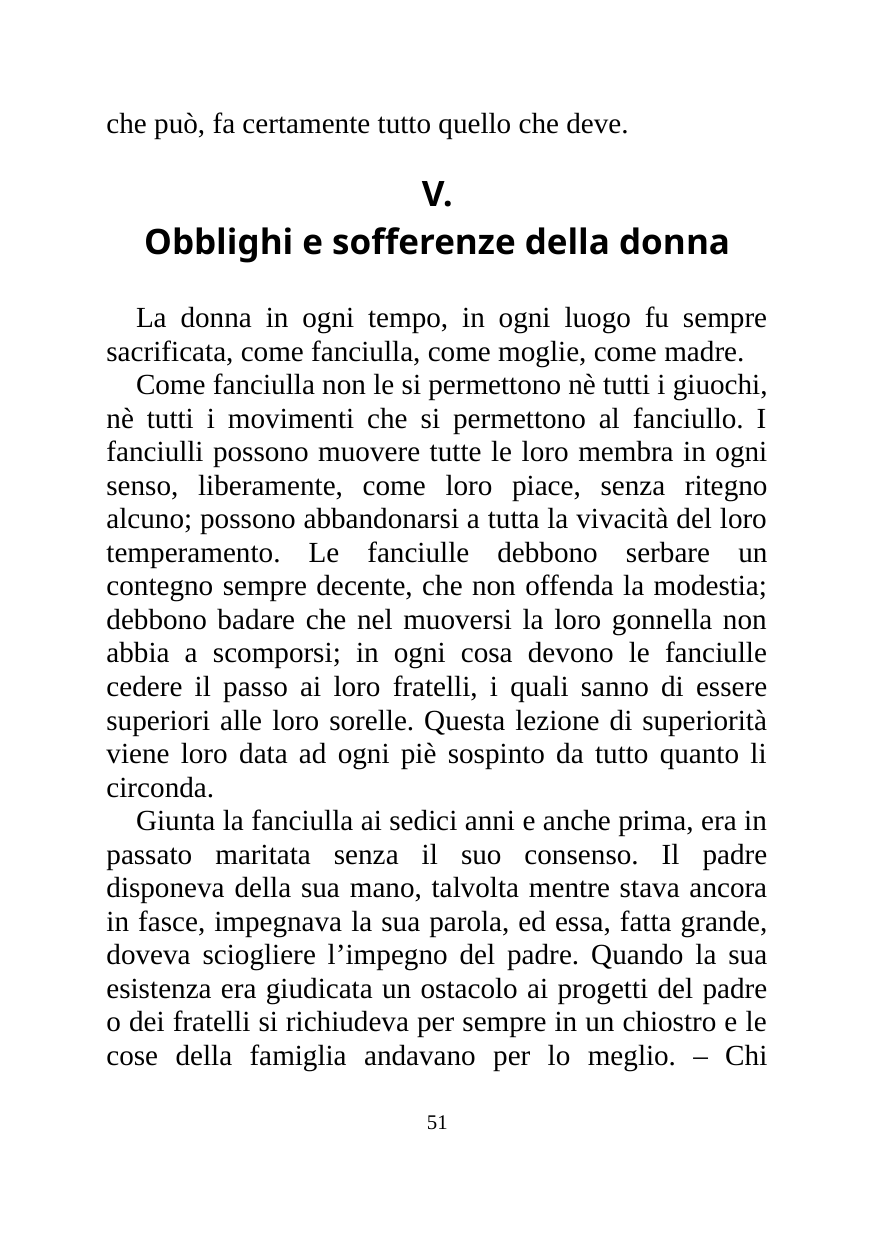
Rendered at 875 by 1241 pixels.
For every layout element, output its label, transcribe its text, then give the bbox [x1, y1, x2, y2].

text che può, fa certamente tutto quello che deve. [106, 106, 768, 140]
text Come fanciulla non le si permettono nè tutti i giuochi, nè tutti i movimenti che si permettono al fanciullo. I fanciulli possono muovere tutte le loro membra in ogni senso, liberamente, come loro piace, senza ritegno alcuno; possono abbandonarsi a tutta la vivacità del loro temperamento. Le fanciulle debbono serbare un contegno sempre decente, che non offenda la modestia; debbono badare che nel muoversi la loro gonnella non abbia a scomporsi; in ogni cosa devono le fanciulle cedere il passo ai loro fratelli, i quali sanno di essere superiori alle loro sorelle. Questa lezione di superiorità viene loro data ad ogni piè sospinto da tutto quanto li circonda. [106, 367, 768, 803]
text Giunta la fanciulla ai sedici anni e anche prima, era in passato maritata senza il suo consenso. Il padre disponeva della sua mano, talvolta mentre stava ancora in fasce, impegnava la sua parola, ed essa, fatta grande, doveva sciogliere l’impegno del padre. Quando la sua esistenza era giudicata un ostacolo ai progetti del padre o dei fratelli si richiudeva per sempre in un chiostro e le cose della famiglia andavano per lo meglio. – Chi [106, 803, 768, 1072]
text La donna in ogni tempo, in ogni luogo fu sempre sacrificata, come fanciulla, come moglie, come madre. [106, 300, 768, 367]
subtitle V. Obblighi e sofferenze della donna [106, 169, 768, 265]
